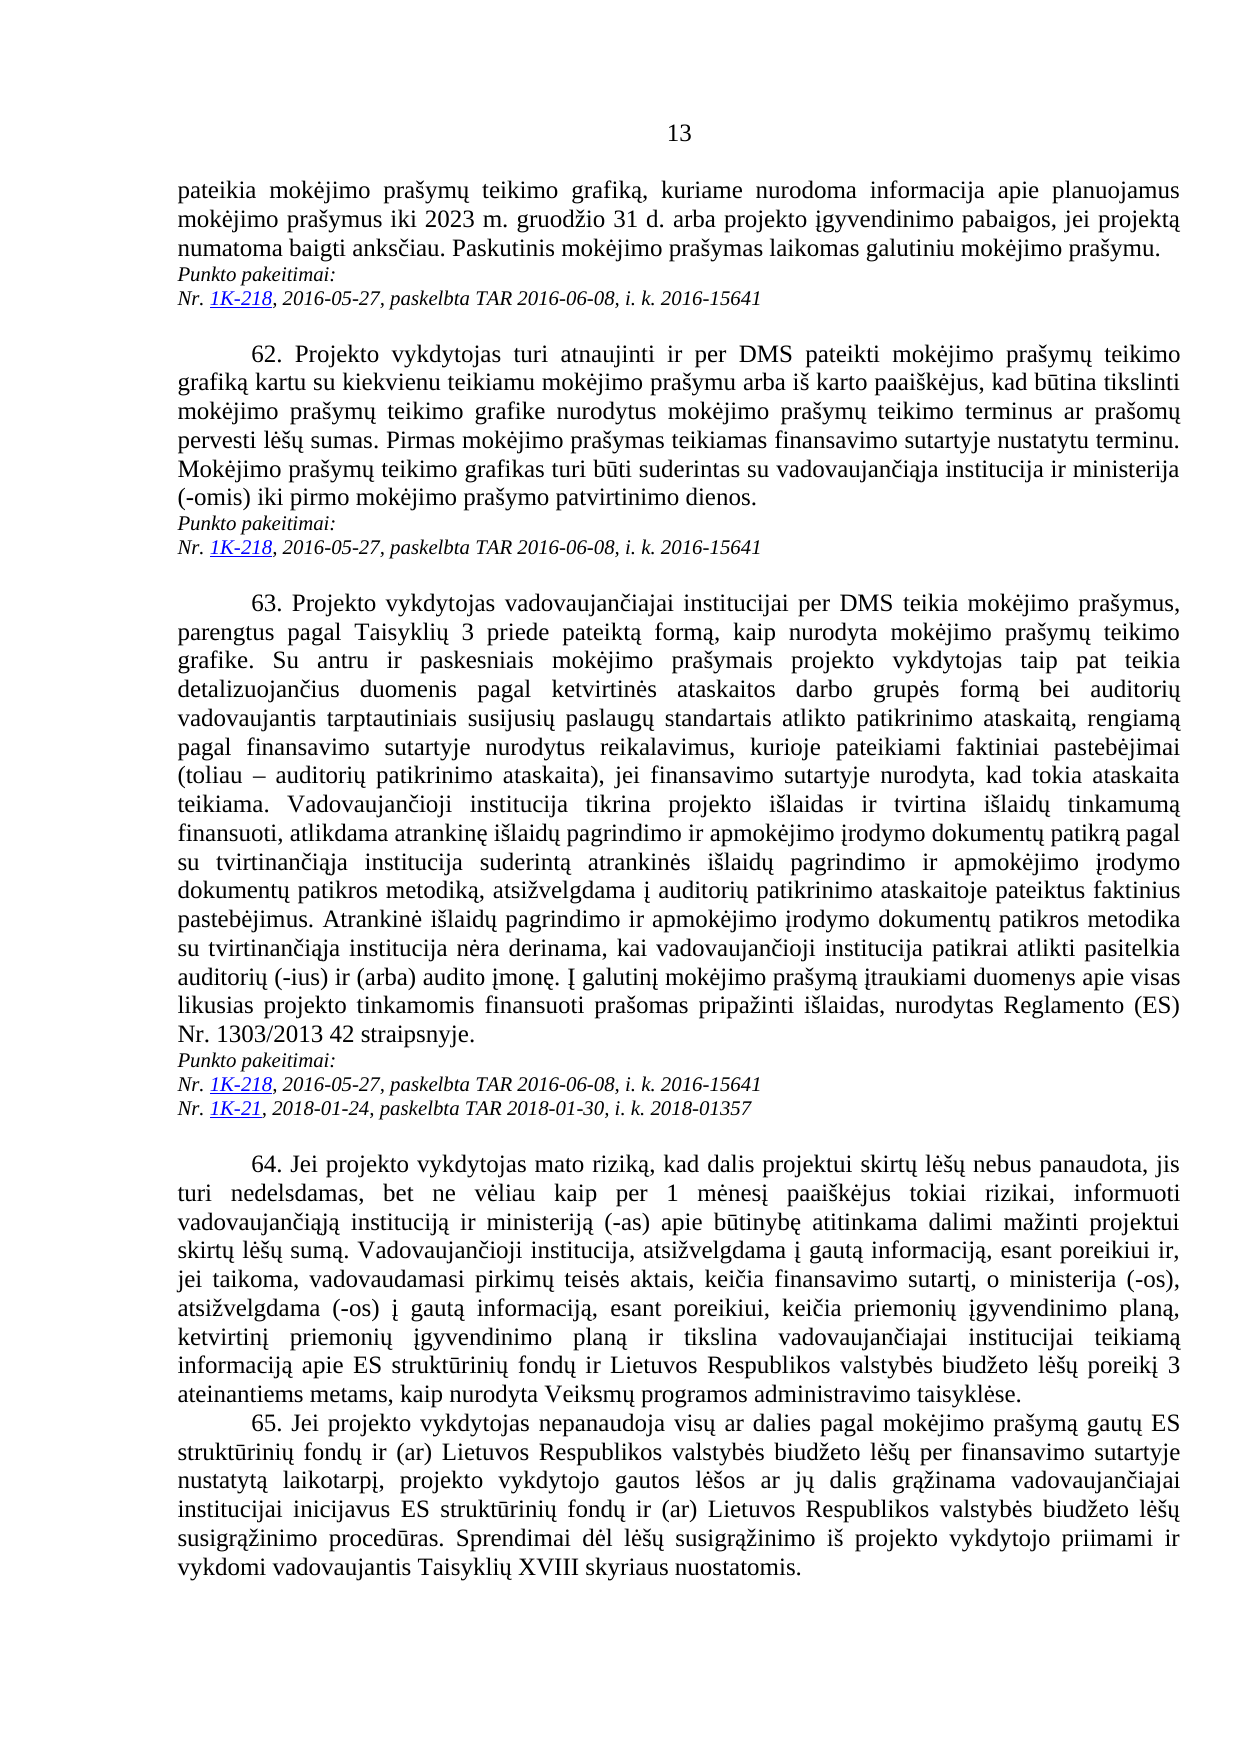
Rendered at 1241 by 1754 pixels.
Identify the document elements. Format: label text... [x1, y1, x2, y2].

text Nr. 1K-218, 2016-05-27, paskelbta TAR 2016-06-08, i. k. 2016-15641 [177, 286, 1181, 310]
text Punkto pakeitimai: [177, 511, 1181, 535]
text 65. Jei projekto vykdytojas nepanaudoja visų ar dalies pagal mokėjimo prašymą gautų ES struktūrinių fondų ir (ar) Lietuvos Respublikos valstybės biudžeto lėšų per finansavimo sutartyje nustatytą laikotarpį, projekto vykdytojo gautos lėšos ar jų dalis grąžinama vadovaujančiajai institucijai inicijavus ES struktūrinių fondų ir (ar) Lietuvos Respublikos valstybės biudžeto lėšų susigrąžinimo procedūras. Sprendimai dėl lėšų susigrąžinimo iš projekto vykdytojo priimami ir vykdomi vadovaujantis Taisyklių XVIII skyriaus nuostatomis. [177, 1408, 1181, 1580]
text 63. Projekto vykdytojas vadovaujančiajai institucijai per DMS teikia mokėjimo prašymus, parengtus pagal Taisyklių 3 priede pateiktą formą, kaip nurodyta mokėjimo prašymų teikimo grafike. Su antru ir paskesniais mokėjimo prašymais projekto vykdytojas taip pat teikia detalizuojančius duomenis pagal ketvirtinės ataskaitos darbo grupės formą bei auditorių vadovaujantis tarptautiniais susijusių paslaugų standartais atlikto patikrinimo ataskaitą, rengiamą pagal finansavimo sutartyje nurodytus reikalavimus, kurioje pateikiami faktiniai pastebėjimai (toliau – auditorių patikrinimo ataskaita), jei finansavimo sutartyje nurodyta, kad tokia ataskaita teikiama. Vadovaujančioji institucija tikrina projekto išlaidas ir tvirtina išlaidų tinkamumą finansuoti, atlikdama atrankinę išlaidų pagrindimo ir apmokėjimo įrodymo dokumentų patikrą pagal su tvirtinančiąja institucija suderintą atrankinės išlaidų pagrindimo ir apmokėjimo įrodymo dokumentų patikros metodiką, atsižvelgdama į auditorių patikrinimo ataskaitoje pateiktus faktinius pastebėjimus. Atrankinė išlaidų pagrindimo ir apmokėjimo įrodymo dokumentų patikros metodika su tvirtinančiąja institucija nėra derinama, kai vadovaujančioji institucija patikrai atlikti pasitelkia auditorių (-ius) ir (arba) audito įmonę. Į galutinį mokėjimo prašymą įtraukiami duomenys apie visas likusias projekto tinkamomis finansuoti prašomas pripažinti išlaidas, nurodytas Reglamento (ES) Nr. 1303/2013 42 straipsnyje. [177, 588, 1181, 1048]
text 62. Projekto vykdytojas turi atnaujinti ir per DMS pateikti mokėjimo prašymų teikimo grafiką kartu su kiekvienu teikiamu mokėjimo prašymu arba iš karto paaiškėjus, kad būtina tikslinti mokėjimo prašymų teikimo grafike nurodytus mokėjimo prašymų teikimo terminus ar prašomų pervesti lėšų sumas. Pirmas mokėjimo prašymas teikiamas finansavimo sutartyje nustatytu terminu. Mokėjimo prašymų teikimo grafikas turi būti suderintas su vadovaujančiąja institucija ir ministerija (-omis) iki pirmo mokėjimo prašymo patvirtinimo dienos. [177, 339, 1181, 511]
text pateikia mokėjimo prašymų teikimo grafiką, kuriame nurodoma informacija apie planuojamus mokėjimo prašymus iki 2023 m. gruodžio 31 d. arba projekto įgyvendinimo pabaigos, jei projektą numatoma baigti anksčiau. Paskutinis mokėjimo prašymas laikomas galutiniu mokėjimo prašymu. [177, 176, 1181, 262]
text Punkto pakeitimai: [177, 262, 1181, 286]
text 64. Jei projekto vykdytojas mato riziką, kad dalis projektui skirtų lėšų nebus panaudota, jis turi nedelsdamas, bet ne vėliau kaip per 1 mėnesį paaiškėjus tokiai rizikai, informuoti vadovaujančiąją instituciją ir ministeriją (-as) apie būtinybę atitinkama dalimi mažinti projektui skirtų lėšų sumą. Vadovaujančioji institucija, atsižvelgdama į gautą informaciją, esant poreikiui ir, jei taikoma, vadovaudamasi pirkimų teisės aktais, keičia finansavimo sutartį, o ministerija (-os), atsižvelgdama (-os) į gautą informaciją, esant poreikiui, keičia priemonių įgyvendinimo planą, ketvirtinį priemonių įgyvendinimo planą ir tikslina vadovaujančiajai institucijai teikiamą informaciją apie ES struktūrinių fondų ir Lietuvos Respublikos valstybės biudžeto lėšų poreikį 3 ateinantiems metams, kaip nurodyta Veiksmų programos administravimo taisyklėse. [177, 1149, 1181, 1408]
text Nr. 1K-218, 2016-05-27, paskelbta TAR 2016-06-08, i. k. 2016-15641 [177, 535, 1181, 559]
text Nr. 1K-21, 2018-01-24, paskelbta TAR 2018-01-30, i. k. 2018-01357 [177, 1096, 1181, 1120]
text Nr. 1K-218, 2016-05-27, paskelbta TAR 2016-06-08, i. k. 2016-15641 [177, 1072, 1181, 1096]
text Punkto pakeitimai: [177, 1048, 1181, 1072]
